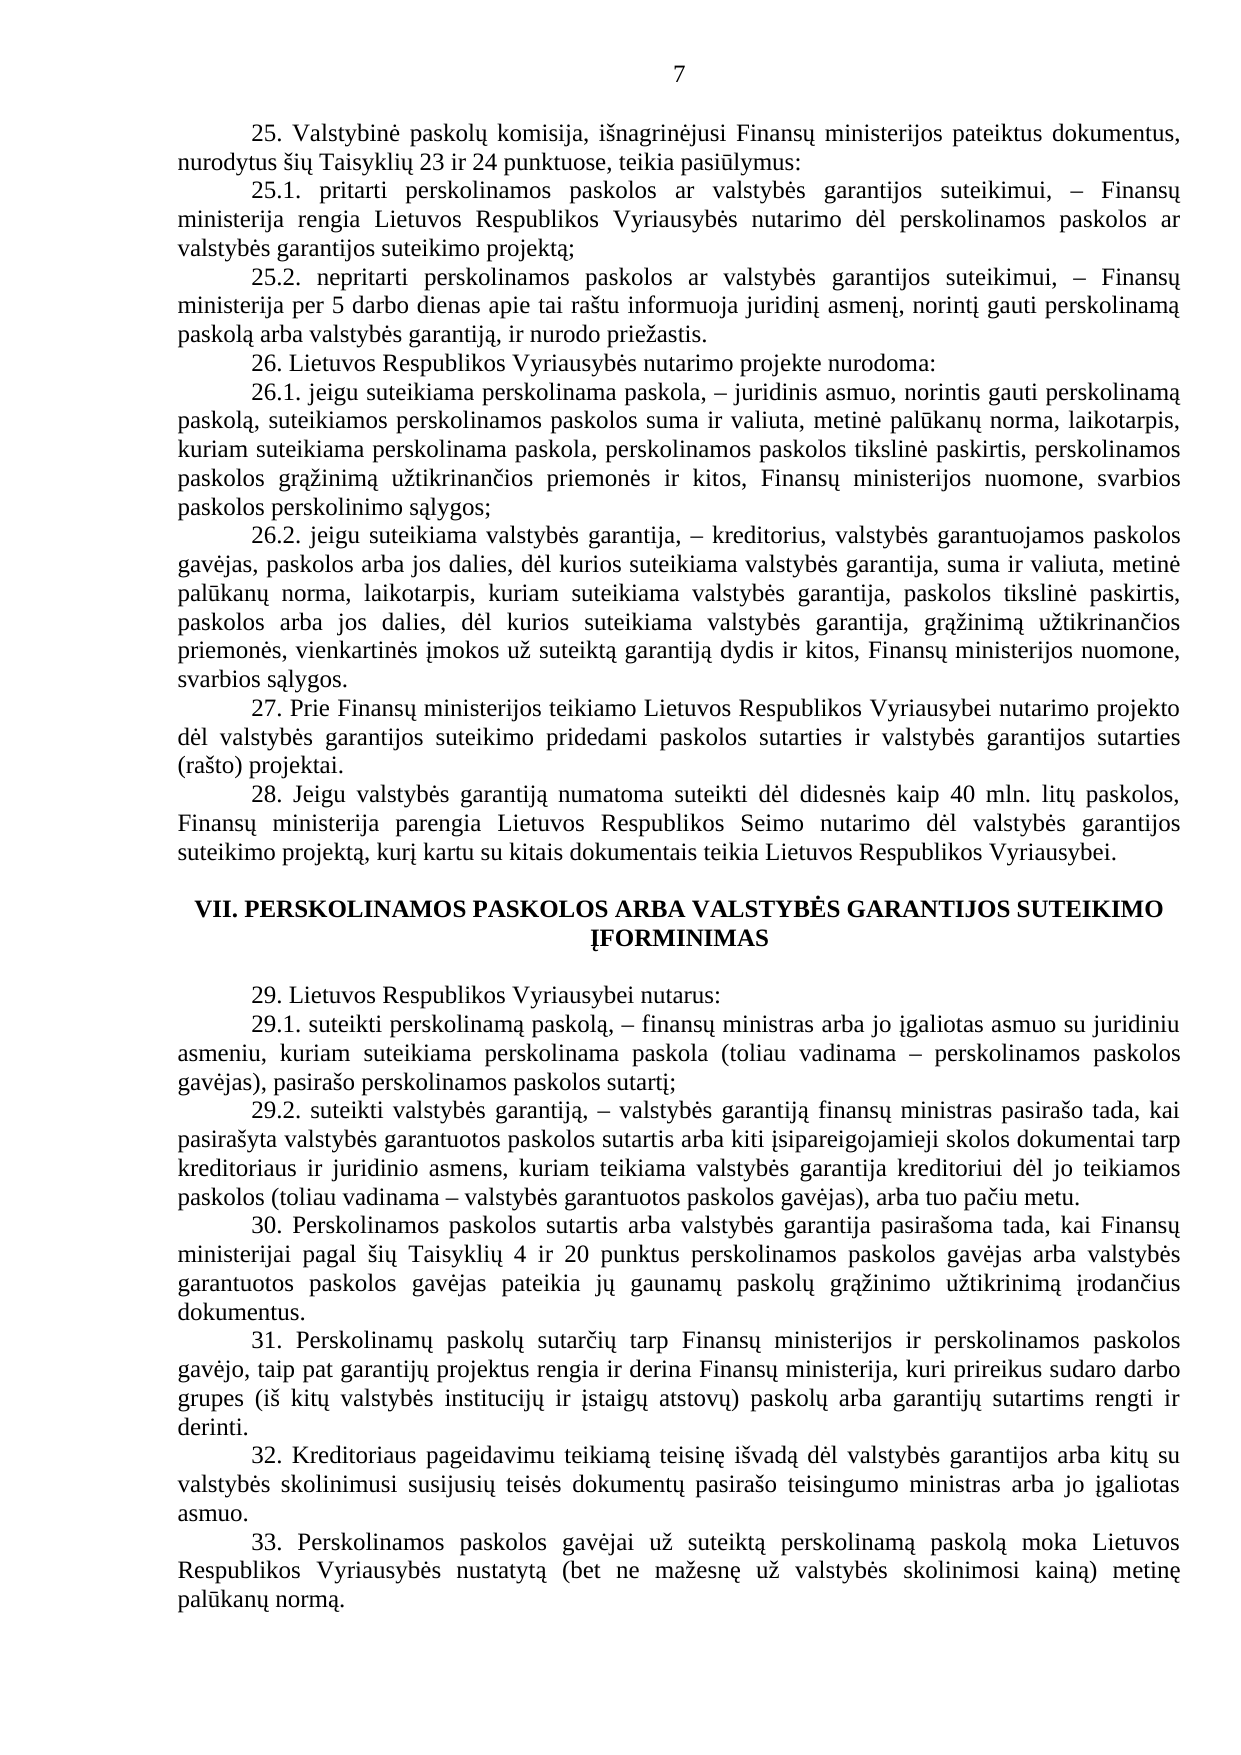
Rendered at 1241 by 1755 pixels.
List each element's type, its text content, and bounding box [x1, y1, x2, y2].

text 26.2. jeigu suteikiama valstybės garantija, – kreditorius, valstybės garantuojamos paskolos gavėjas, paskolos arba jos dalies, dėl kurios suteikiama valstybės garantija, suma ir valiuta, metinė palūkanų norma, laikotarpis, kuriam suteikiama valstybės garantija, paskolos tikslinė paskirtis, paskolos arba jos dalies, dėl kurios suteikiama valstybės garantija, grąžinimą užtikrinančios priemonės, vienkartinės įmokos už suteiktą garantiją dydis ir kitos, Finansų ministerijos nuomone, svarbios sąlygos. [177, 521, 1181, 693]
text 26. Lietuvos Respublikos Vyriausybės nutarimo projekte nurodoma: [177, 348, 1181, 377]
text 29.2. suteikti valstybės garantiją, – valstybės garantiją finansų ministras pasirašo tada, kai pasirašyta valstybės garantuotos paskolos sutartis arba kiti įsipareigojamieji skolos dokumentai tarp kreditoriaus ir juridinio asmens, kuriam teikiama valstybės garantija kreditoriui dėl jo teikiamos paskolos (toliau vadinama – valstybės garantuotos paskolos gavėjas), arba tuo pačiu metu. [177, 1096, 1181, 1211]
text 25.1. pritarti perskolinamos paskolos ar valstybės garantijos suteikimui, – Finansų ministerija rengia Lietuvos Respublikos Vyriausybės nutarimo dėl perskolinamos paskolos ar valstybės garantijos suteikimo projektą; [177, 176, 1181, 262]
text 29.1. suteikti perskolinamą paskolą, – finansų ministras arba jo įgaliotas asmuo su juridiniu asmeniu, kuriam suteikiama perskolinama paskola (toliau vadinama – perskolinamos paskolos gavėjas), pasirašo perskolinamos paskolos sutartį; [177, 1009, 1181, 1096]
text 25.2. nepritarti perskolinamos paskolos ar valstybės garantijos suteikimui, – Finansų ministerija per 5 darbo dienas apie tai raštu informuoja juridinį asmenį, norintį gauti perskolinamą paskolą arba valstybės garantiją, ir nurodo priežastis. [177, 262, 1181, 348]
text 27. Prie Finansų ministerijos teikiamo Lietuvos Respublikos Vyriausybei nutarimo projekto dėl valstybės garantijos suteikimo pridedami paskolos sutarties ir valstybės garantijos sutarties (rašto) projektai. [177, 693, 1181, 779]
text 29. Lietuvos Respublikos Vyriausybei nutarus: [177, 981, 1181, 1009]
text 32. Kreditoriaus pageidavimu teikiamą teisinę išvadą dėl valstybės garantijos arba kitų su valstybės skolinimusi susijusių teisės dokumentų pasirašo teisingumo ministras arba jo įgaliotas asmuo. [177, 1441, 1181, 1527]
text VII. PERSKOLINAMOS PASKOLOS ARBA VALSTYBĖS GARANTIJOS SUTEIKIMO [177, 894, 1181, 923]
text ĮFORMINIMAS [177, 923, 1181, 952]
text 28. Jeigu valstybės garantiją numatoma suteikti dėl didesnės kaip 40 mln. litų paskolos, Finansų ministerija parengia Lietuvos Respublikos Seimo nutarimo dėl valstybės garantijos suteikimo projektą, kurį kartu su kitais dokumentais teikia Lietuvos Respublikos Vyriausybei. [177, 779, 1181, 866]
text 26.1. jeigu suteikiama perskolinama paskola, – juridinis asmuo, norintis gauti perskolinamą paskolą, suteikiamos perskolinamos paskolos suma ir valiuta, metinė palūkanų norma, laikotarpis, kuriam suteikiama perskolinama paskola, perskolinamos paskolos tikslinė paskirtis, perskolinamos paskolos grąžinimą užtikrinančios priemonės ir kitos, Finansų ministerijos nuomone, svarbios paskolos perskolinimo sąlygos; [177, 377, 1181, 521]
text 31. Perskolinamų paskolų sutarčių tarp Finansų ministerijos ir perskolinamos paskolos gavėjo, taip pat garantijų projektus rengia ir derina Finansų ministerija, kuri prireikus sudaro darbo grupes (iš kitų valstybės institucijų ir įstaigų atstovų) paskolų arba garantijų sutartims rengti ir derinti. [177, 1326, 1181, 1441]
text 33. Perskolinamos paskolos gavėjai už suteiktą perskolinamą paskolą moka Lietuvos Respublikos Vyriausybės nustatytą (bet ne mažesnę už valstybės skolinimosi kainą) metinę palūkanų normą. [177, 1527, 1181, 1613]
text 25. Valstybinė paskolų komisija, išnagrinėjusi Finansų ministerijos pateiktus dokumentus, nurodytus šių Taisyklių 23 ir 24 punktuose, teikia pasiūlymus: [177, 118, 1181, 176]
text 30. Perskolinamos paskolos sutartis arba valstybės garantija pasirašoma tada, kai Finansų ministerijai pagal šių Taisyklių 4 ir 20 punktus perskolinamos paskolos gavėjas arba valstybės garantuotos paskolos gavėjas pateikia jų gaunamų paskolų grąžinimo užtikrinimą įrodančius dokumentus. [177, 1211, 1181, 1326]
